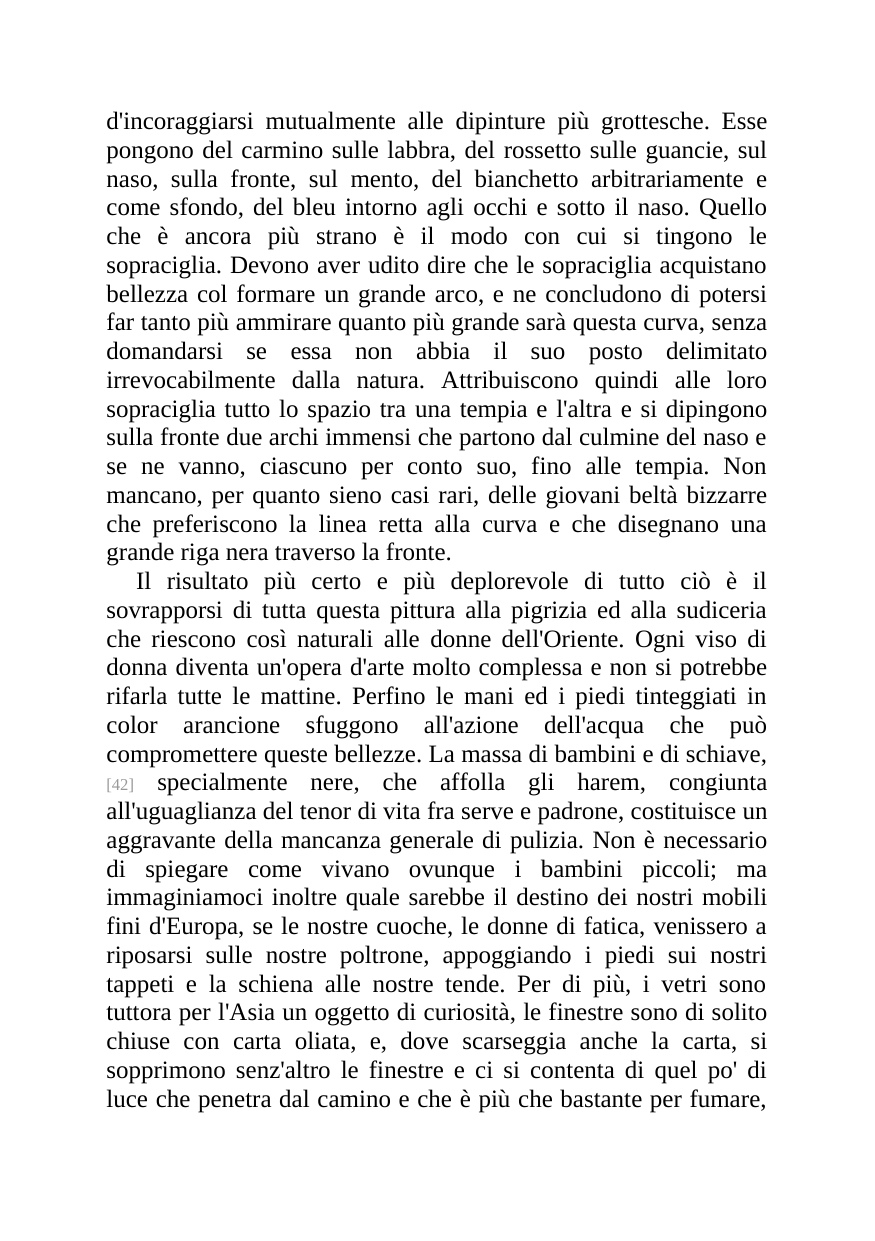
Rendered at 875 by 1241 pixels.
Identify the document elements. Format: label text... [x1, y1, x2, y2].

text Il risultato più certo e più deplorevole di tutto ciò è il sovrapporsi di tutta questa pittura alla pigrizia ed alla sudiceria che riescono così naturali alle donne dell'Oriente. Ogni viso di donna diventa un'opera d'arte molto complessa e non si potrebbe rifarla tutte le mattine. Perfino le mani ed i piedi tinteggiati in color arancione sfuggono all'azione dell'acqua che può compromettere queste bellezze. La massa di bambini e di schiave, [42] specialmente nere, che affolla gli harem, congiunta all'uguaglianza del tenor di vita fra serve e padrone, costituisce un aggravante della mancanza generale di pulizia. Non è necessario di spiegare come vivano ovunque i bambini piccoli; ma immaginiamoci inoltre quale sarebbe il destino dei nostri mobili fini d'Europa, se le nostre cuoche, le donne di fatica, venissero a riposarsi sulle nostre poltrone, appoggiando i piedi sui nostri tappeti e la schiena alle nostre tende. Per di più, i vetri sono tuttora per l'Asia un oggetto di curiosità, le finestre sono di solito chiuse con carta oliata, e, dove scarseggia anche la carta, si sopprimono senz'altro le finestre e ci si contenta di quel po' di luce che penetra dal camino e che è più che bastante per fumare, [106, 566, 768, 1112]
text d'incoraggiarsi mutualmente alle dipinture più grottesche. Esse pongono del carmino sulle labbra, del rossetto sulle guancie, sul naso, sulla fronte, sul mento, del bianchetto arbitrariamente e come sfondo, del bleu intorno agli occhi e sotto il naso. Quello che è ancora più strano è il modo con cui si tingono le sopraciglia. Devono aver udito dire che le sopraciglia acquistano bellezza col formare un grande arco, e ne concludono di potersi far tanto più ammirare quanto più grande sarà questa curva, senza domandarsi se essa non abbia il suo posto delimitato irrevocabilmente dalla natura. Attribuiscono quindi alle loro sopraciglia tutto lo spazio tra una tempia e l'altra e si dipingono sulla fronte due archi immensi che partono dal culmine del naso e se ne vanno, ciascuno per conto suo, fino alle tempia. Non mancano, per quanto sieno casi rari, delle giovani beltà bizzarre che preferiscono la linea retta alla curva e che disegnano una grande riga nera traverso la fronte. [106, 106, 768, 566]
